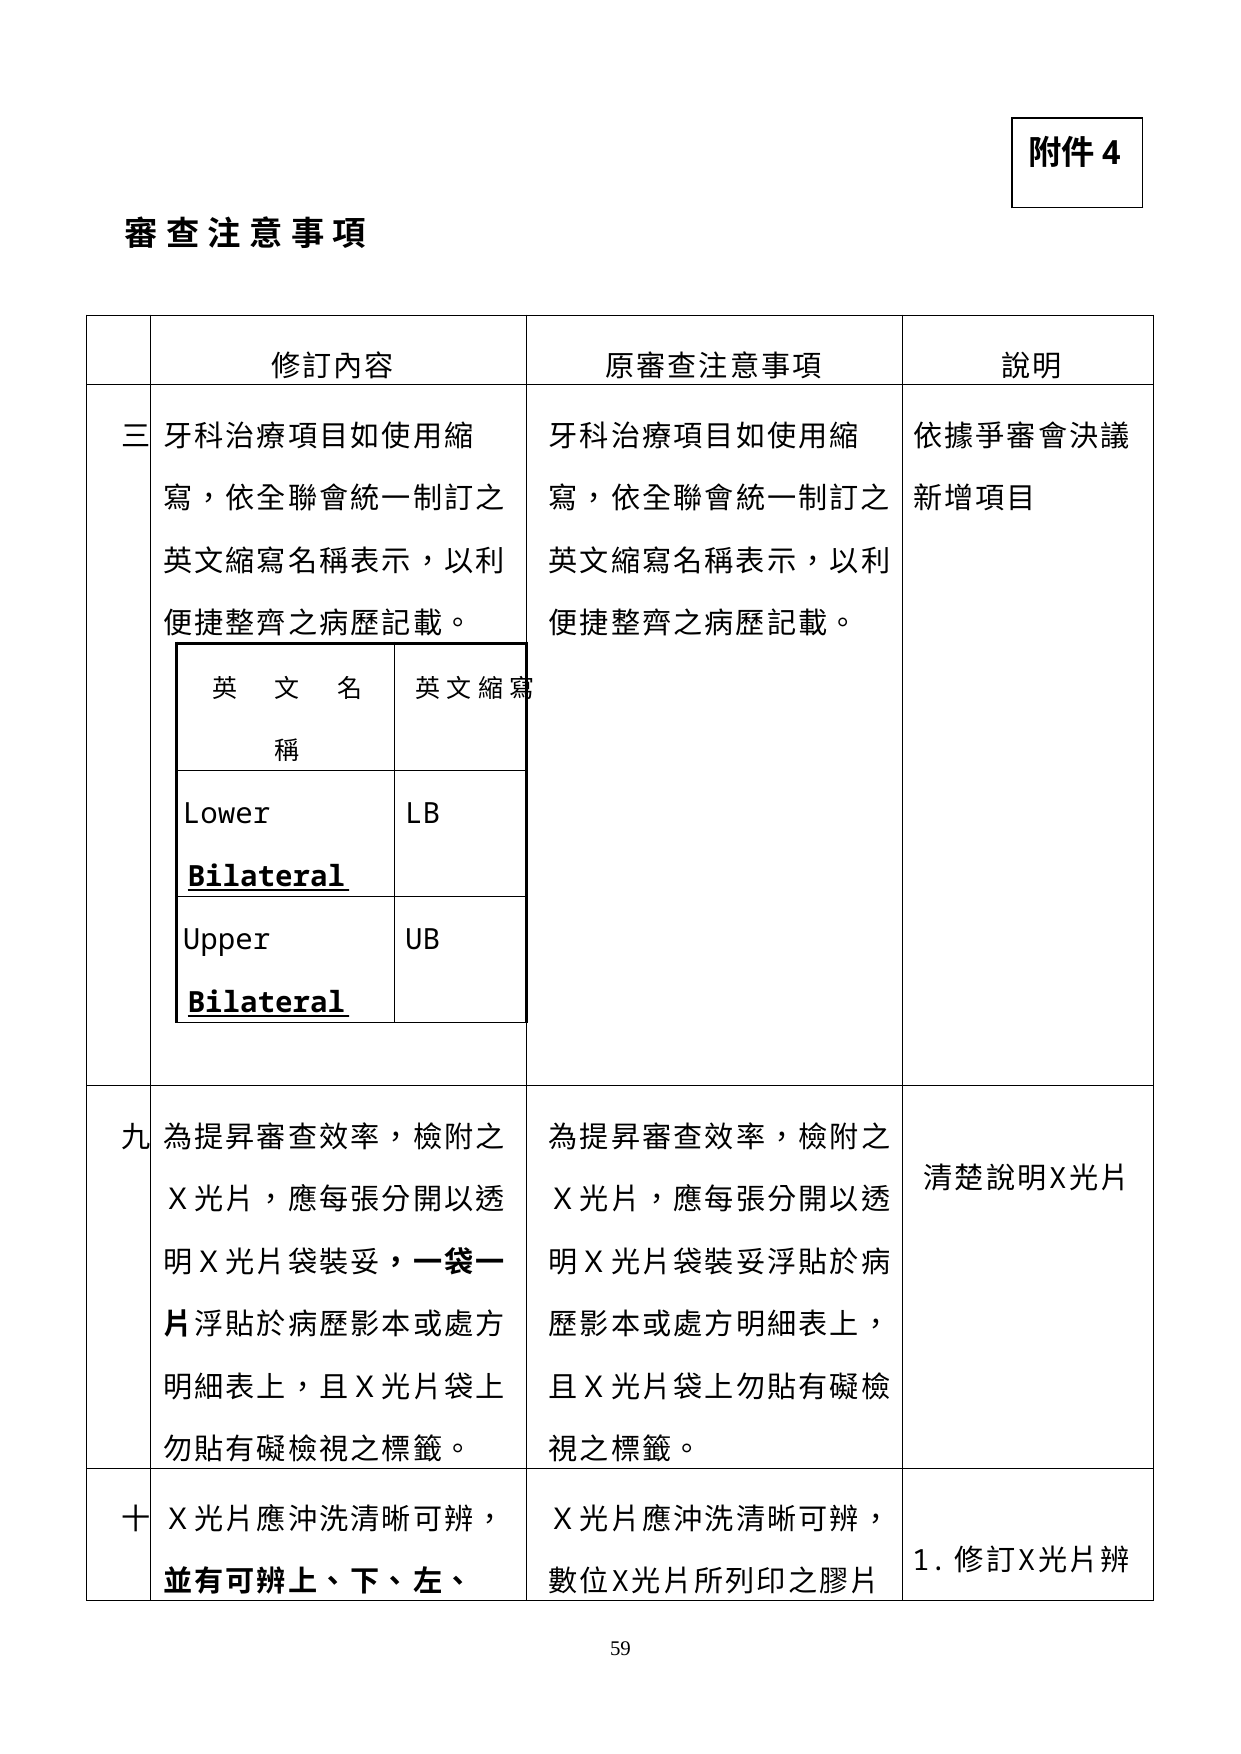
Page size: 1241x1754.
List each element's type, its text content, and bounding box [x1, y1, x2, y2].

table_cell 九 [87, 1086, 150, 1468]
table_cell Ｘ光片應沖洗清晰可辨，並有可辨上、下、左、 [151, 1469, 526, 1600]
table_cell 修訂X光片辨識方式 2.新增非處置當日之X光片舉證方式 [903, 1469, 1153, 1600]
table_header 說明 [903, 316, 1153, 384]
text [1013, 119, 1142, 207]
table_cell LB [395, 771, 525, 896]
table_cell UB [395, 897, 525, 1022]
table_cell 為提昇審查效率，檢附之Ｘ光片，應每張分開以透明Ｘ光片袋裝妥浮貼於病歷影本或處方明細表上，且Ｘ光片袋上勿貼有礙檢視之標籤。 [527, 1086, 902, 1468]
text 附件4 [1028, 126, 1127, 174]
table_header 英文縮寫 [395, 645, 525, 770]
table_cell Upper Bilateral [178, 897, 394, 1022]
table_header [87, 316, 150, 384]
table_header 英 文 名 稱 [178, 645, 394, 770]
text 審查注意事項 [120, 189, 1120, 252]
table_header 原審查注意事項 [527, 316, 902, 384]
table_cell Lower Bilateral [178, 771, 394, 896]
table_cell 為提昇審查效率，檢附之Ｘ光片，應每張分開以透明Ｘ光片袋裝妥，一袋一片浮貼於病歷影本或處方明細表上，且Ｘ光片袋上勿貼有礙檢視之標籤。 [151, 1086, 526, 1468]
table_cell 牙科治療項目如使用縮寫，依全聯會統一制訂之英文縮寫名稱表示，以利便捷整齊之病歷記載。 [151, 385, 526, 1085]
table_cell 依據爭審會決議新增項目 [903, 385, 1153, 1085]
table_header 修訂內容 [151, 316, 526, 384]
table_cell Ｘ光片應沖洗清晰可辨，數位X光片所列印之膠片 [527, 1469, 902, 1600]
table_cell 十 [87, 1469, 150, 1600]
table_cell 三 [87, 385, 150, 1085]
table_cell 清楚說明X光片浮貼方式 [903, 1086, 1153, 1468]
table_cell 牙科治療項目如使用縮寫，依全聯會統一制訂之英文縮寫名稱表示，以利便捷整齊之病歷記載。 [527, 385, 902, 1085]
